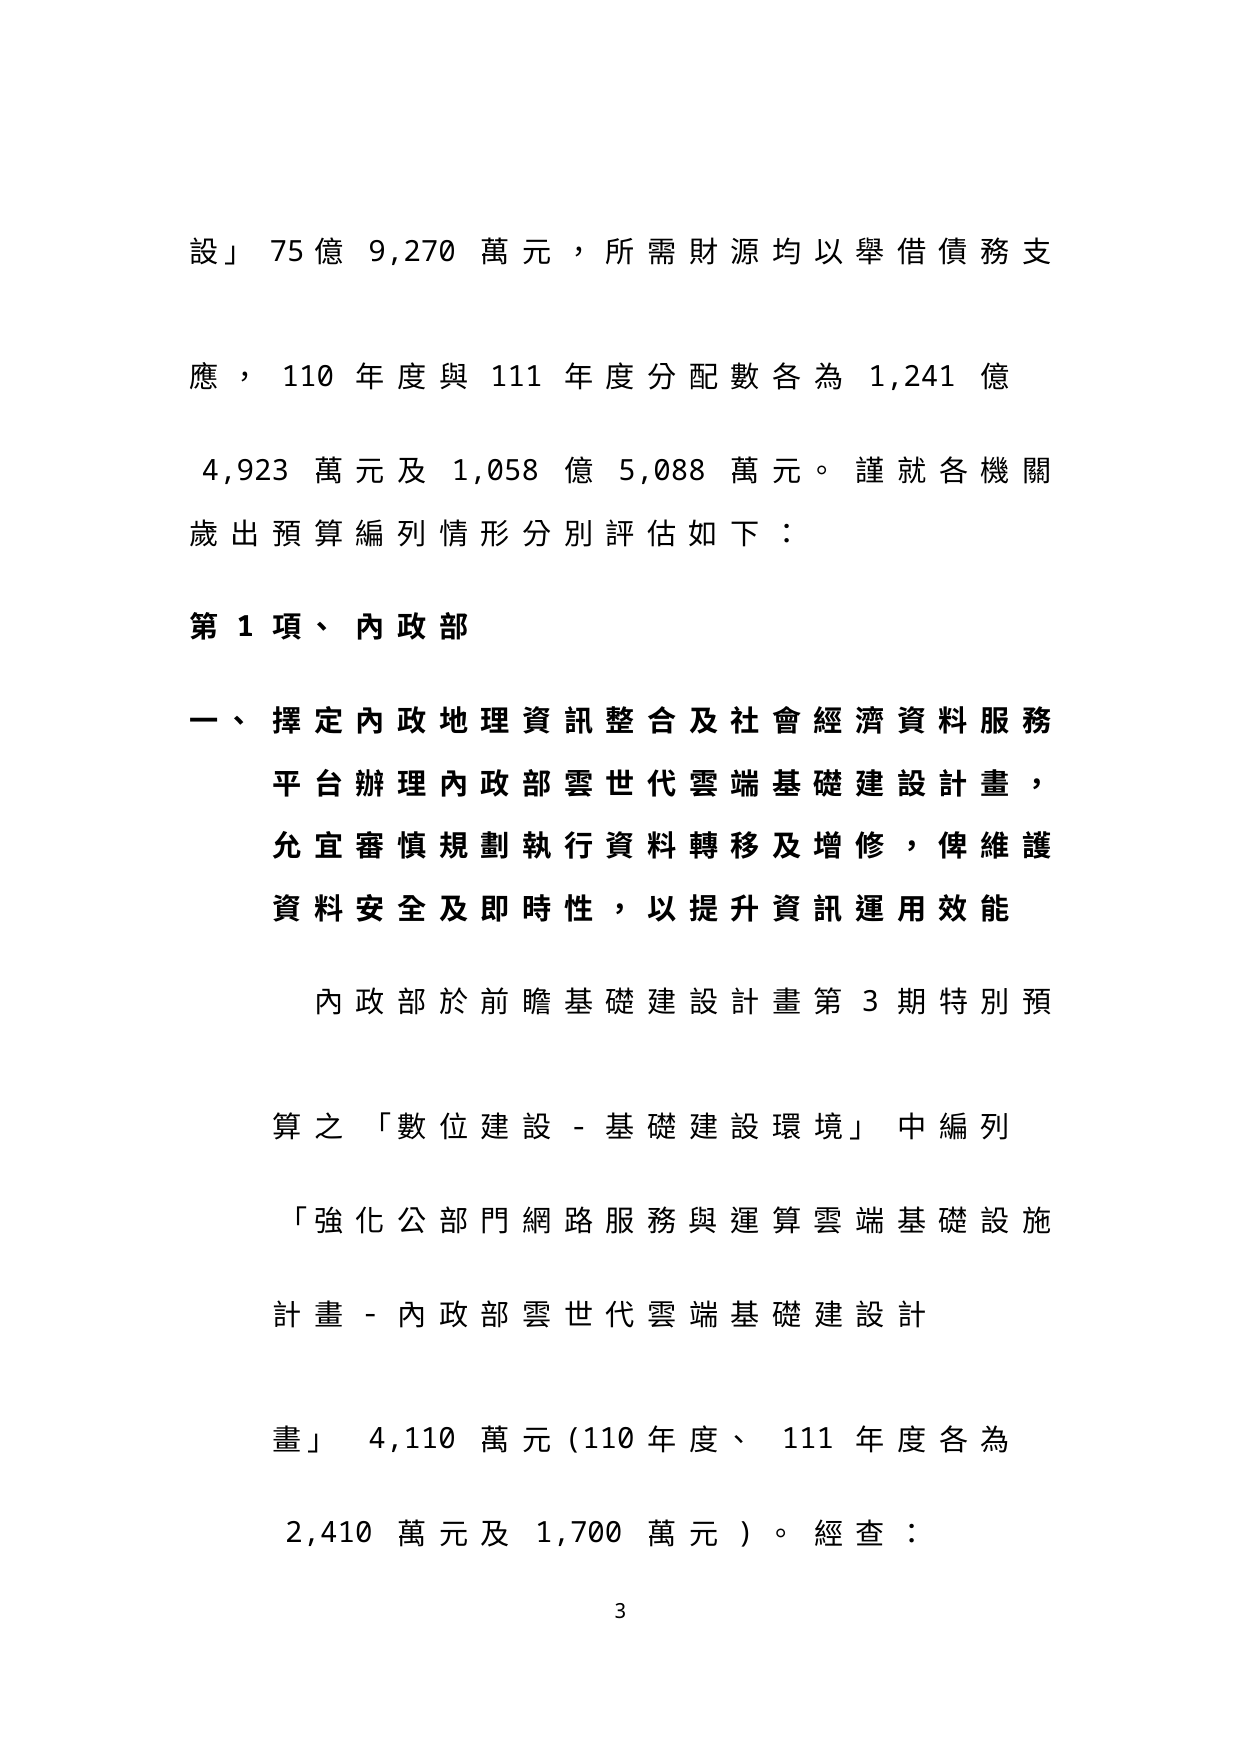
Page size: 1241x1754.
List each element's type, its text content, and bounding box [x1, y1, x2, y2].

text 一、擇定內政地理資訊整合及社會經濟資料服務平台辦理內政部雲世代雲端基礎建設計畫，允宜審慎規劃執行資料轉移及增修，俾維護資料安全及即時性，以提升資訊運用效能 [183, 677, 1058, 927]
text 第1項、內政部 [183, 552, 1058, 677]
text 內政部於前瞻基礎建設計畫第3期特別預算之「數位建設-基礎建設環境」中編列「強化公部門網路服務與運算雲端基礎設施計畫-內政部雲世代雲端基礎建設計畫」4,110萬元(110年度、111年度各為2,410萬元及1,700萬元)。經查： [242, 927, 1058, 1552]
text 第3期特別預算案歲出編列2,300億11萬元，包括「軌道建設」401億9,796萬元、「水環境建設」523億8,200萬元、「綠能建設」78億7,271萬元、「數位建設」444億元、「城鄉建設」740億9,480萬元、「因應少子化友善育兒空間建設」18億1,400萬元、「食品安全建設」16億4,594萬元、「人才培育促進就業建設」75億9,270萬元，所需財源均以舉借債務支應，110年度與111年度分配數各為1,241億4,923萬元及1,058億5,088萬元。謹就各機關歲出預算編列情形分別評估如下： [183, 177, 1058, 552]
